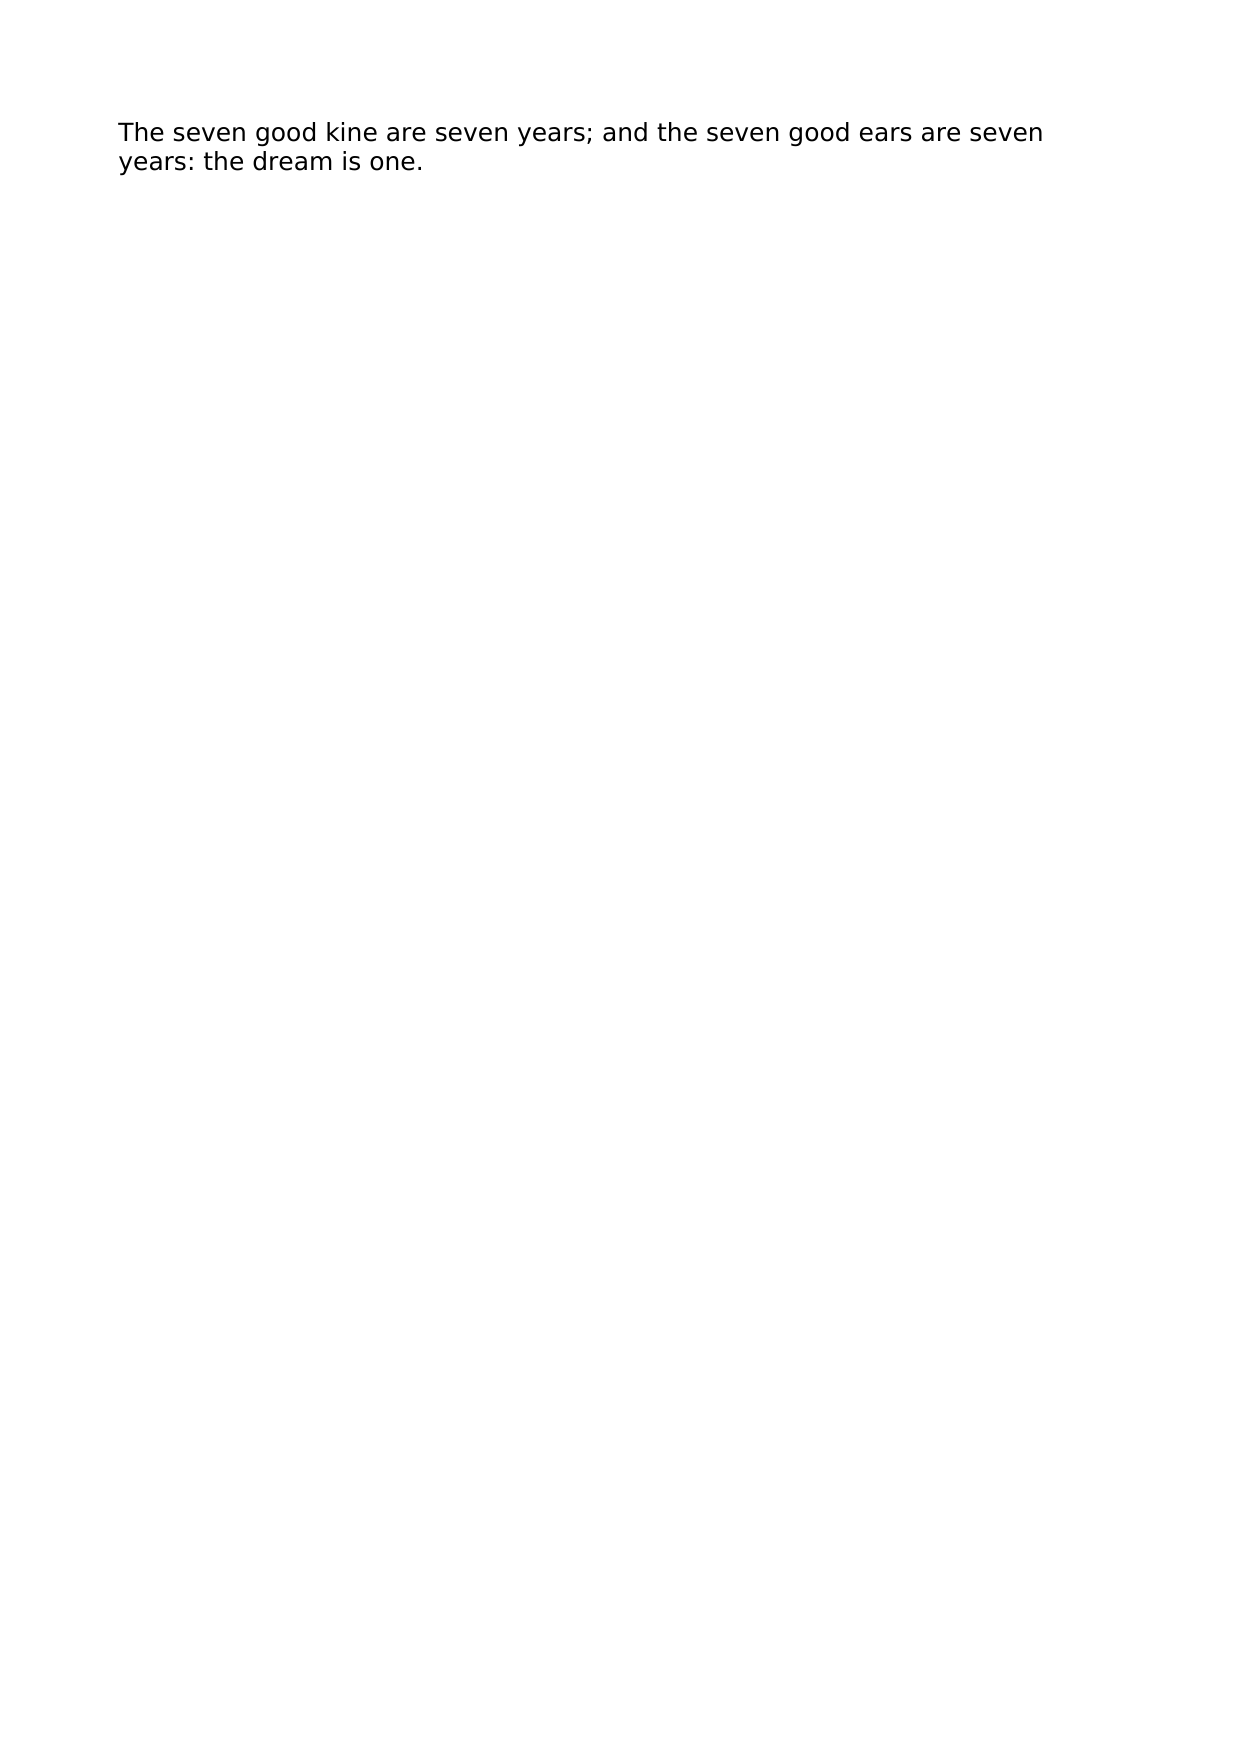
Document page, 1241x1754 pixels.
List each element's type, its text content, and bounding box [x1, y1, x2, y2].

text The seven good kine are seven years; and the seven good ears are seven years: the dream is one. [118, 118, 1122, 176]
